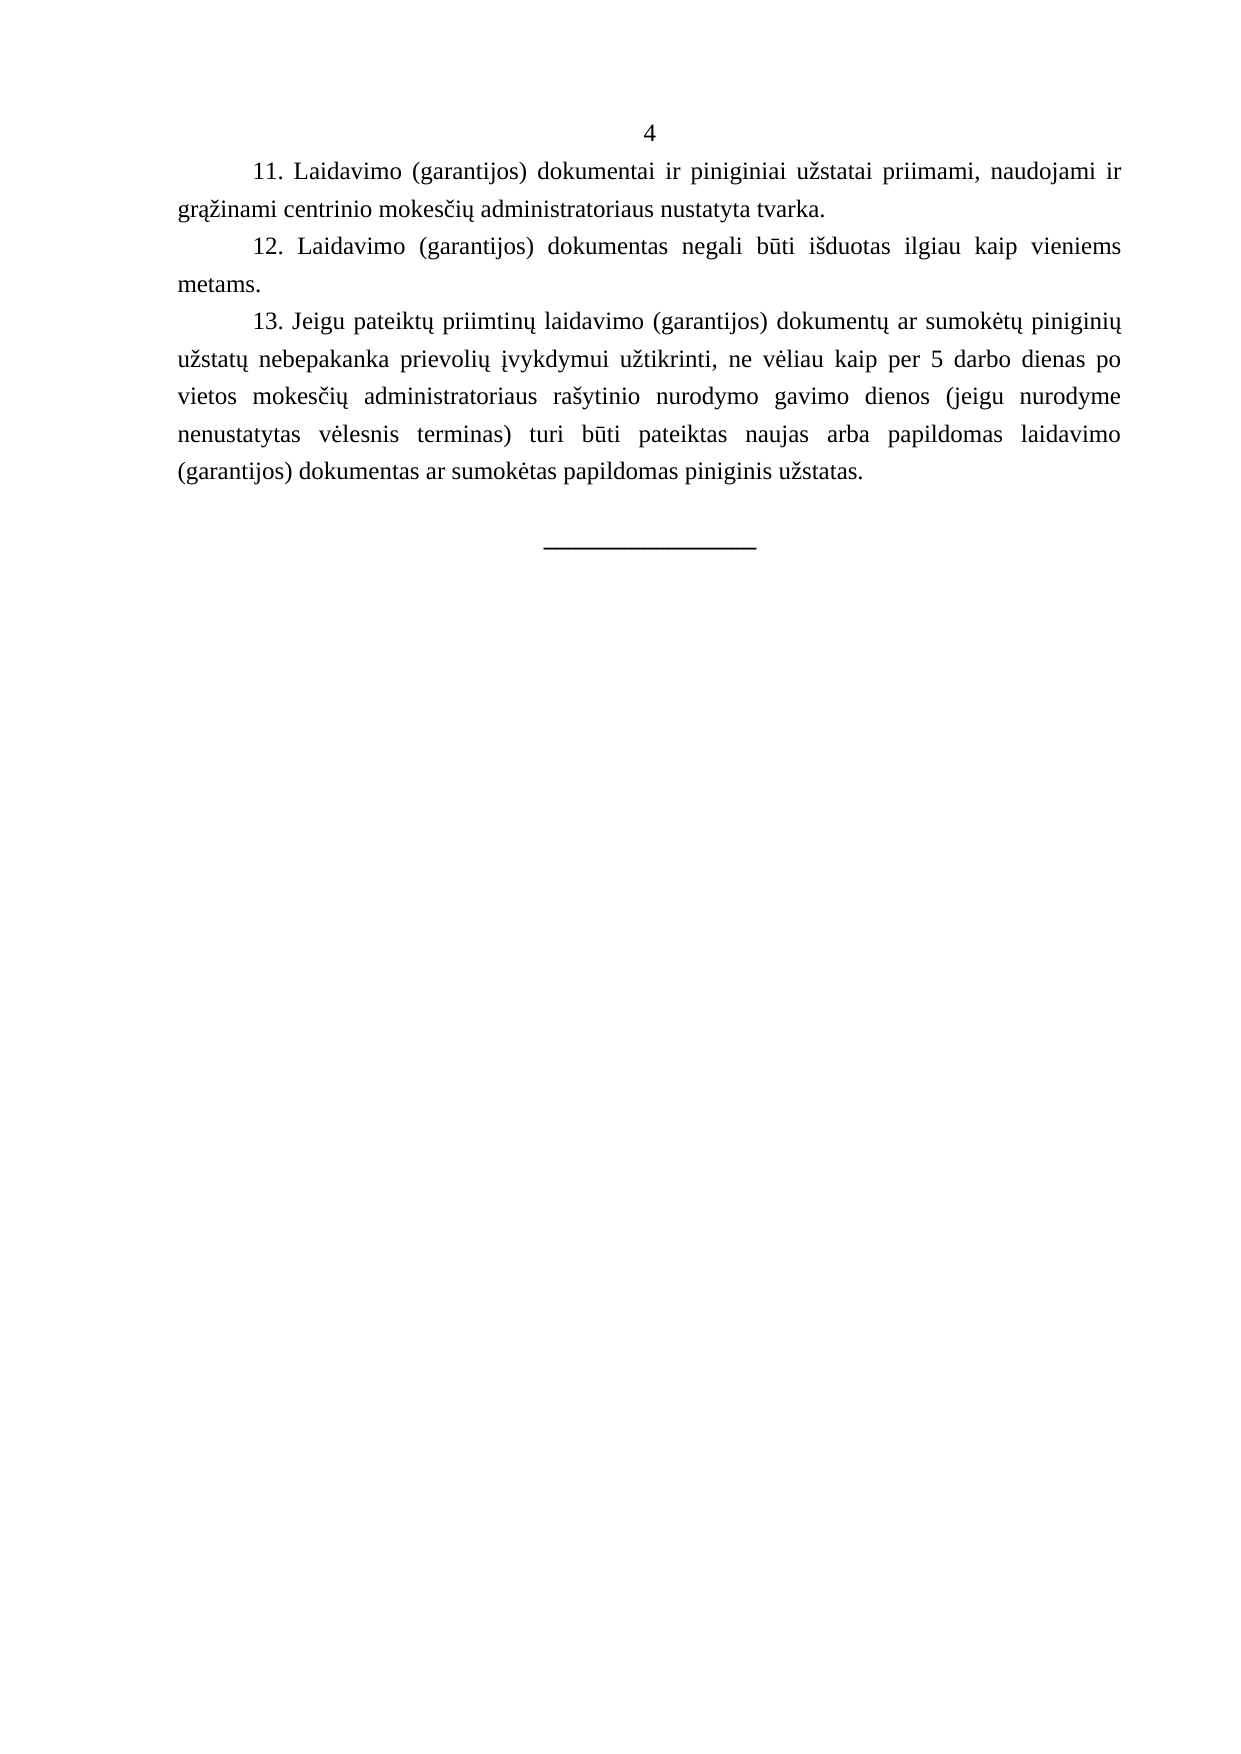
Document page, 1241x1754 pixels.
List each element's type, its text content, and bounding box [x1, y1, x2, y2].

text 11. Laidavimo (garantijos) dokumentai ir piniginiai užstatai priimami, naudojami ir grąžinami centrinio mokesčių administratoriaus nustatyta tvarka. [177, 148, 1122, 223]
text 12. Laidavimo (garantijos) dokumentas negali būti išduotas ilgiau kaip vieniems metams. [177, 223, 1122, 298]
text 13. Jeigu pateiktų priimtinų laidavimo (garantijos) dokumentų ar sumokėtų piniginių užstatų nebepakanka prievolių įvykdymui užtikrinti, ne vėliau kaip per 5 darbo dienas po vietos mokesčių administratoriaus rašytinio nurodymo gavimo dienos (jeigu nurodyme nenustatytas vėlesnis terminas) turi būti pateiktas naujas arba papildomas laidavimo (garantijos) dokumentas ar sumokėtas papildomas piniginis užstatas. [177, 298, 1122, 485]
text _________________ [177, 523, 1122, 551]
